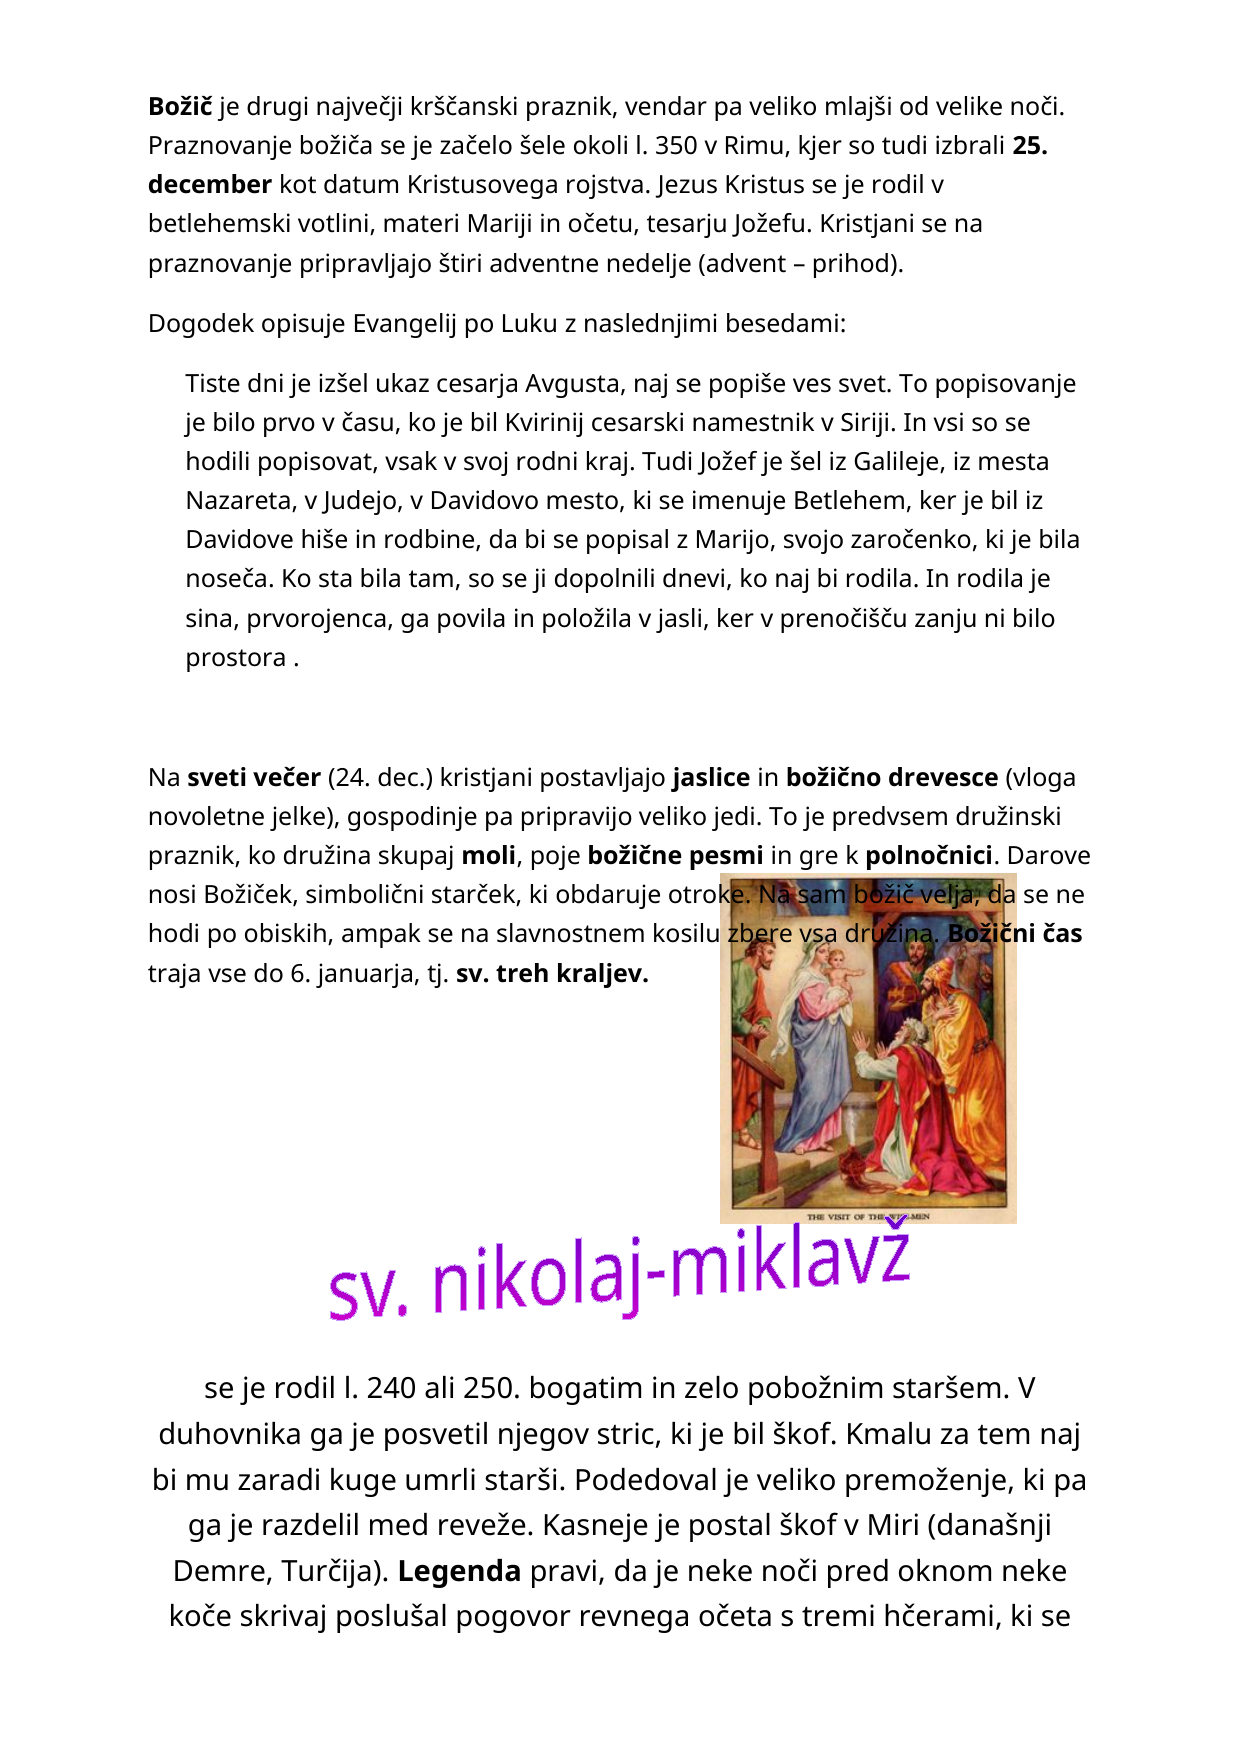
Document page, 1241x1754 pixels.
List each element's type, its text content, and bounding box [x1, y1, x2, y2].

picture [720, 989, 1017, 1224]
text Tiste dni je izšel ukaz cesarja Avgusta, naj se popiše ves svet. To popisovanje je bilo prvo v času, ko je bil Kvirinij cesarski namestnik v Siriji. In vsi so se hodili popisovat, vsak v svoj rodni kraj. Tudi Jožef je šel iz Galileje, iz mesta Nazareta, v Judejo, v Davidovo mesto, ki se imenuje Betlehem, ker je bil iz Davidove hiše in rodbine, da bi se popisal z Marijo, svojo zaročenko, ki je bila noseča. Ko sta bila tam, so se ji dopolnili dnevi, ko naj bi rodila. In rodila je sina, prvorojenca, ga povila in položila v jasli, ker v prenočišču zanju ni bilo prostora . [185, 365, 1093, 673]
text Božič je drugi največji krščanski praznik, vendar pa veliko mlajši od velike noči. Praznovanje božiča se je začelo šele okoli l. 350 v Rimu, kjer so tudi izbrali 25. december kot datum Kristusovega rojstva. Jezus Kristus se je rodil v betlehemski votlini, materi Mariji in očetu, tesarju Jožefu. Kristjani se na praznovanje pripravljajo štiri adventne nedelje (advent – prihod). [148, 89, 1093, 279]
text Dogodek opisuje Evangelij po Luku z naslednjimi besedami: [148, 305, 1093, 339]
text se je rodil l. 240 ali 250. bogatim in zelo pobožnim staršem. V duhovnika ga je posvetil njegov stric, ki je bil škof. Kmalu za tem naj bi mu zaradi kuge umrli starši. Podedoval je veliko premoženje, ki pa ga je razdelil med reveže. Kasneje je postal škof v Miri (današnji Demre, Turčija). Legenda pravi, da je neke noči pred oknom neke koče skrivaj poslušal pogovor revnega očeta s tremi hčerami, ki se [148, 1367, 1093, 1635]
text Na sveti večer (24. dec.) kristjani postavljajo jaslice in božično drevesce (vloga novoletne jelke), gospodinje pa pripravijo veliko jedi. To je predvsem družinski praznik, ko družina skupaj moli, poje božične pesmi in gre k polnočnici. Darove nosi Božiček, simbolični starček, ki obdaruje otroke. Na sam božič velja, da se ne hodi po obiskih, ampak se na slavnostnem kosilu zbere vsa družina. Božični čas traja vse do 6. januarja, tj. sv. treh kraljev. [148, 759, 1093, 989]
